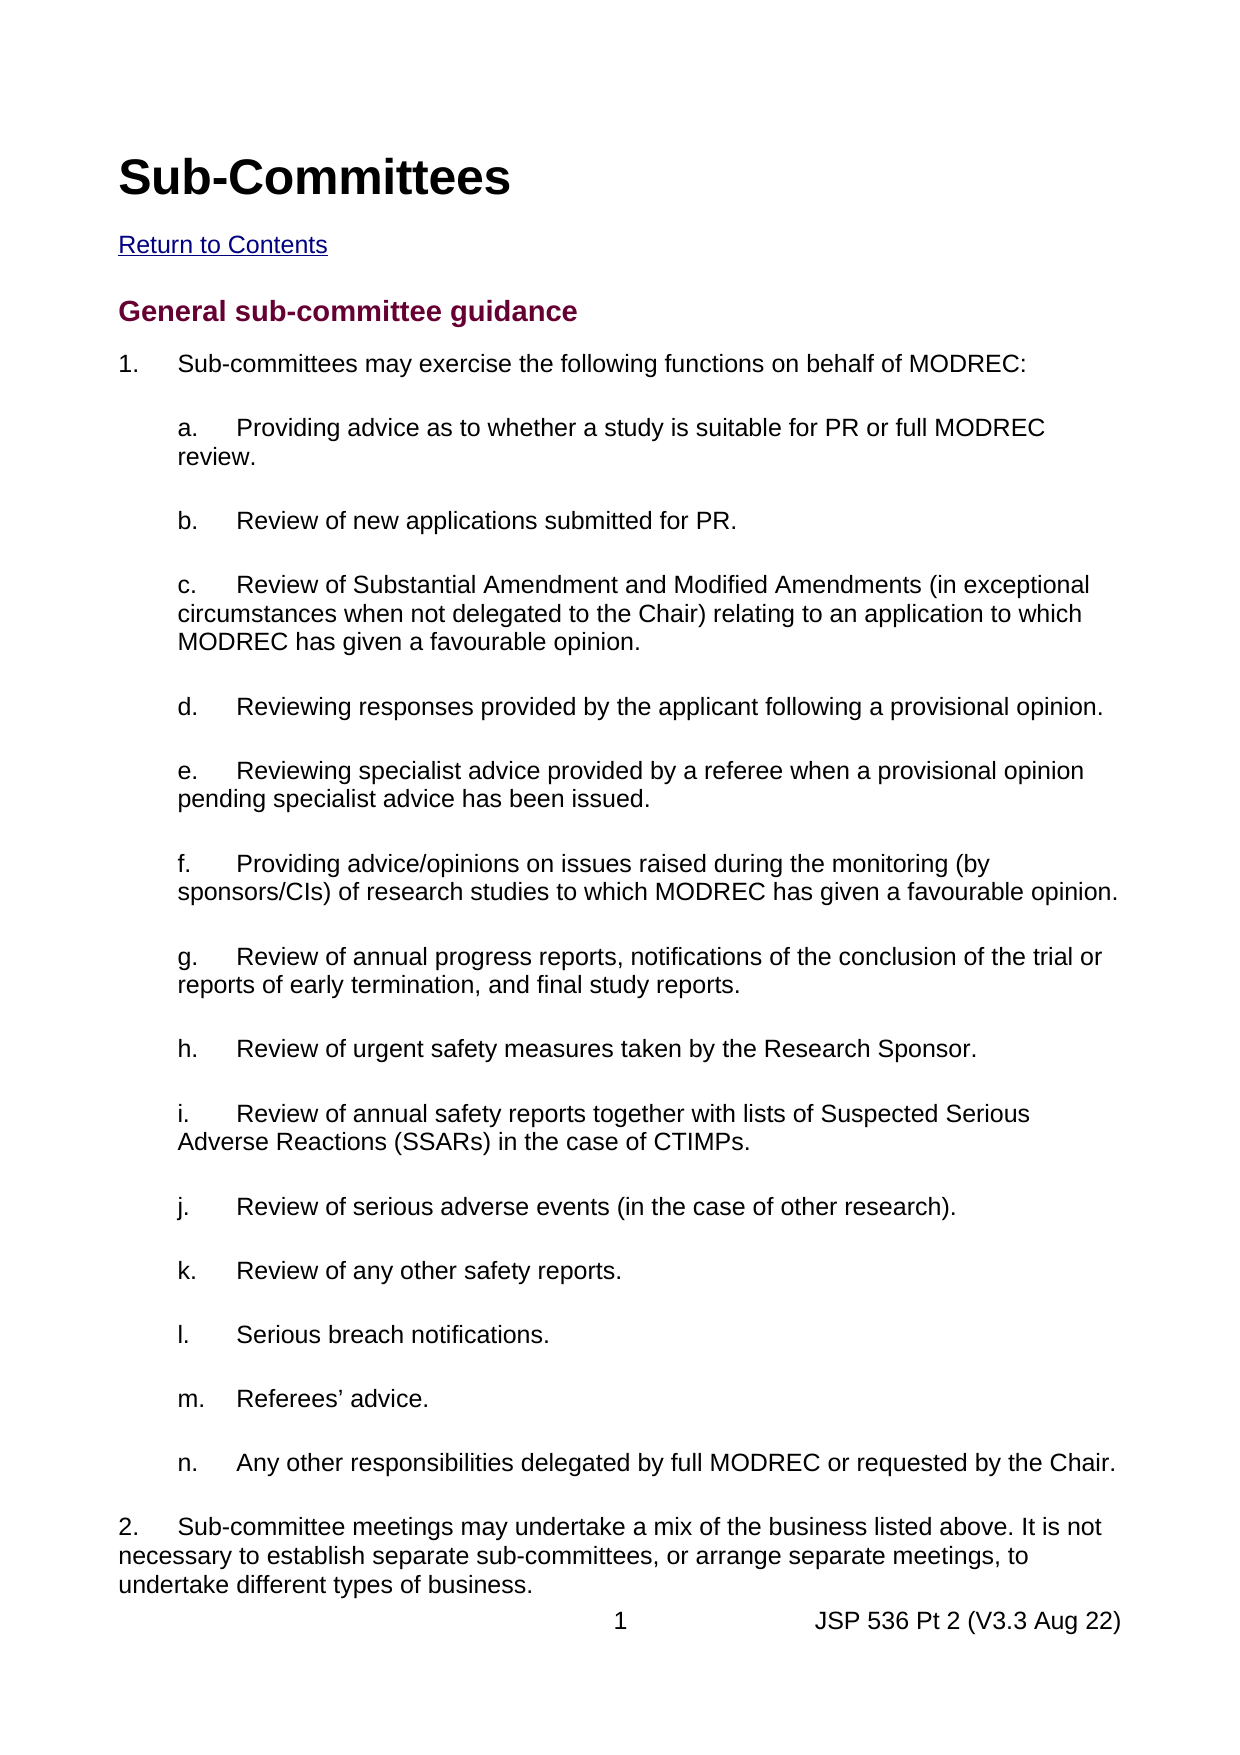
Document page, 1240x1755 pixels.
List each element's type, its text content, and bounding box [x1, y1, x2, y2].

text f. Providing advice/opinions on issues raised during the monitoring (by sponsors/CIs) of research studies to which MODREC has given a favourable opinion. [177, 849, 1121, 906]
subtitle Sub-Committees [118, 148, 1121, 205]
text m. Referees’ advice. [177, 1384, 1121, 1413]
text g. Review of annual progress reports, notifications of the conclusion of the trial or reports of early termination, and final study reports. [177, 942, 1121, 999]
subtitle General sub-committee guidance [118, 294, 1121, 328]
text c. Review of Substantial Amendment and Modified Amendments (in exceptional circumstances when not delegated to the Chair) relating to an application to which MODREC has given a favourable opinion. [177, 570, 1121, 656]
text d. Reviewing responses provided by the applicant following a provisional opinion. [177, 692, 1121, 720]
text a. Providing advice as to whether a study is suitable for PR or full MODREC review. [177, 413, 1121, 470]
text h. Review of urgent safety measures taken by the Research Sponsor. [177, 1034, 1121, 1063]
text j. Review of serious adverse events (in the case of other research). [177, 1192, 1121, 1220]
text n. Any other responsibilities delegated by full MODREC or requested by the Chair. [118, 1448, 1121, 1477]
text b. Review of new applications submitted for PR. [177, 506, 1121, 534]
text i. Review of annual safety reports together with lists of Suspected Serious Adverse Reactions (SSARs) in the case of CTIMPs. [177, 1099, 1121, 1156]
text l. Serious breach notifications. [177, 1320, 1121, 1349]
text 1. Sub-committees may exercise the following functions on behalf of MODREC: [118, 349, 1121, 377]
text Return to Contents [118, 230, 1121, 259]
text e. Reviewing specialist advice provided by a referee when a provisional opinion pending specialist advice has been issued. [177, 756, 1121, 813]
text 2. Sub-committee meetings may undertake a mix of the business listed above. It is not necessary to establish separate sub-committees, or arrange separate meetings, to undertake different types of business. [118, 1512, 1121, 1599]
text k. Review of any other safety reports. [177, 1256, 1121, 1284]
